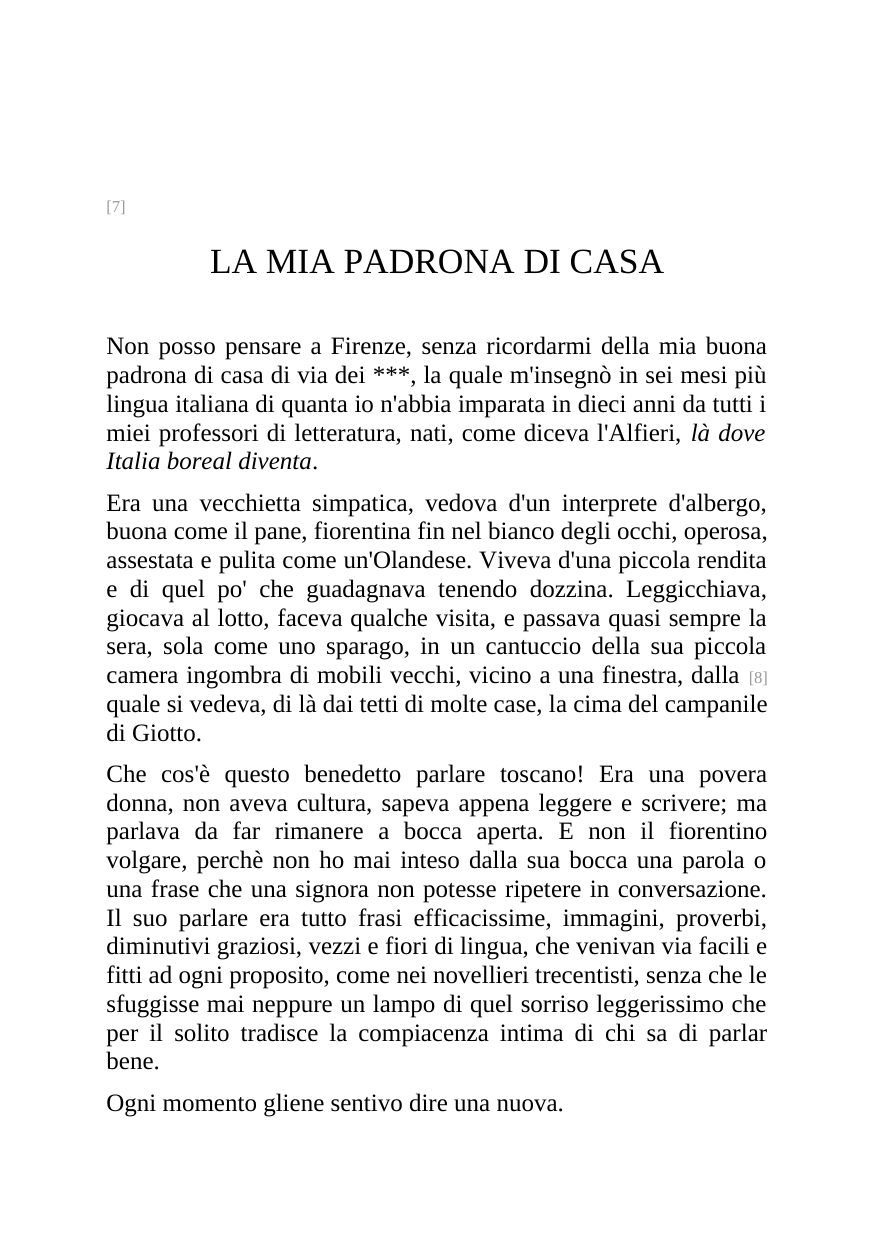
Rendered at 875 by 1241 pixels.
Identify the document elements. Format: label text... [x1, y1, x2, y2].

text Non posso pensare a Firenze, senza ricordarmi della mia buona padrona di casa di via dei ***, la quale m'insegnò in sei mesi più lingua italiana di quanta io n'abbia imparata in dieci anni da tutti i miei professori di letteratura, nati, come diceva l'Alfieri, là dove Italia boreal diventa. [106, 331, 768, 475]
text Che cos'è questo benedetto parlare toscano! Era una povera donna, non aveva cultura, sapeva appena leggere e scrivere; ma parlava da far rimanere a bocca aperta. E non il fiorentino volgare, perchè non ho mai inteso dalla sua bocca una parola o una frase che una signora non potesse ripetere in conversazione. Il suo parlare era tutto frasi efficacissime, immagini, proverbi, diminutivi graziosi, vezzi e fiori di lingua, che venivan via facili e fitti ad ogni proposito, come nei novellieri trecentisti, senza che le sfuggisse mai neppure un lampo di quel sorriso leggerissimo che per il solito tradisce la compiacenza intima di chi sa di parlar bene. [106, 759, 768, 1075]
text Era una vecchietta simpatica, vedova d'un interprete d'albergo, buona come il pane, fiorentina fin nel bianco degli occhi, operosa, assestata e pulita come un'Olandese. Viveva d'una piccola rendita e di quel po' che guadagnava tenendo dozzina. Leggicchiava, giocava al lotto, faceva qualche visita, e passava quasi sempre la sera, sola come uno sparago, in un cantuccio della sua piccola camera ingombra di mobili vecchi, vicino a una finestra, dalla [8] quale si vedeva, di là dai tetti di molte case, la cima del campanile di Giotto. [106, 488, 768, 746]
subtitle LA MIA PADRONA DI CASA [106, 241, 768, 281]
text [7] [126, 196, 768, 216]
text Ogni momento gliene sentivo dire una nuova. [106, 1088, 768, 1116]
